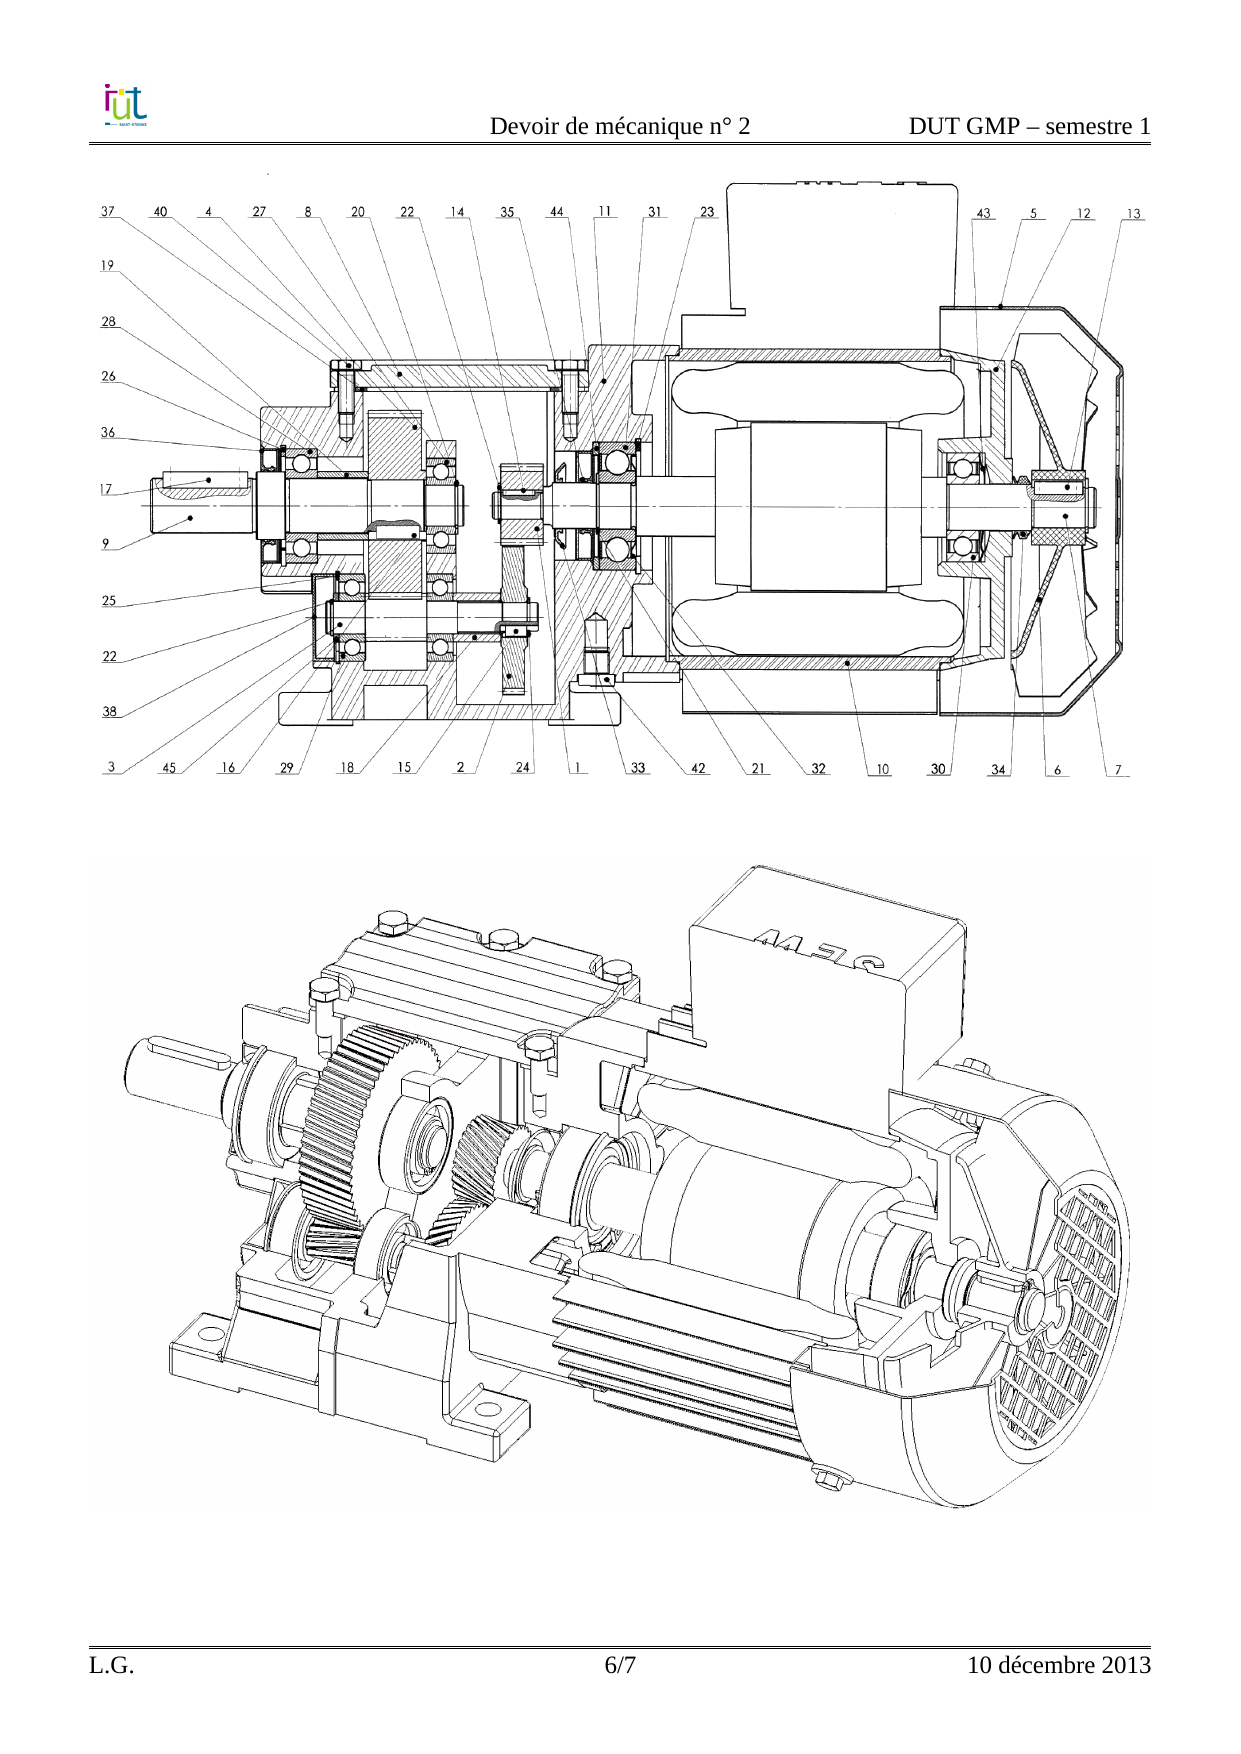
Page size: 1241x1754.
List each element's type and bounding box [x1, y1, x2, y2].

picture [88, 856, 1152, 1513]
picture [105, 84, 147, 126]
picture [88, 173, 1152, 799]
